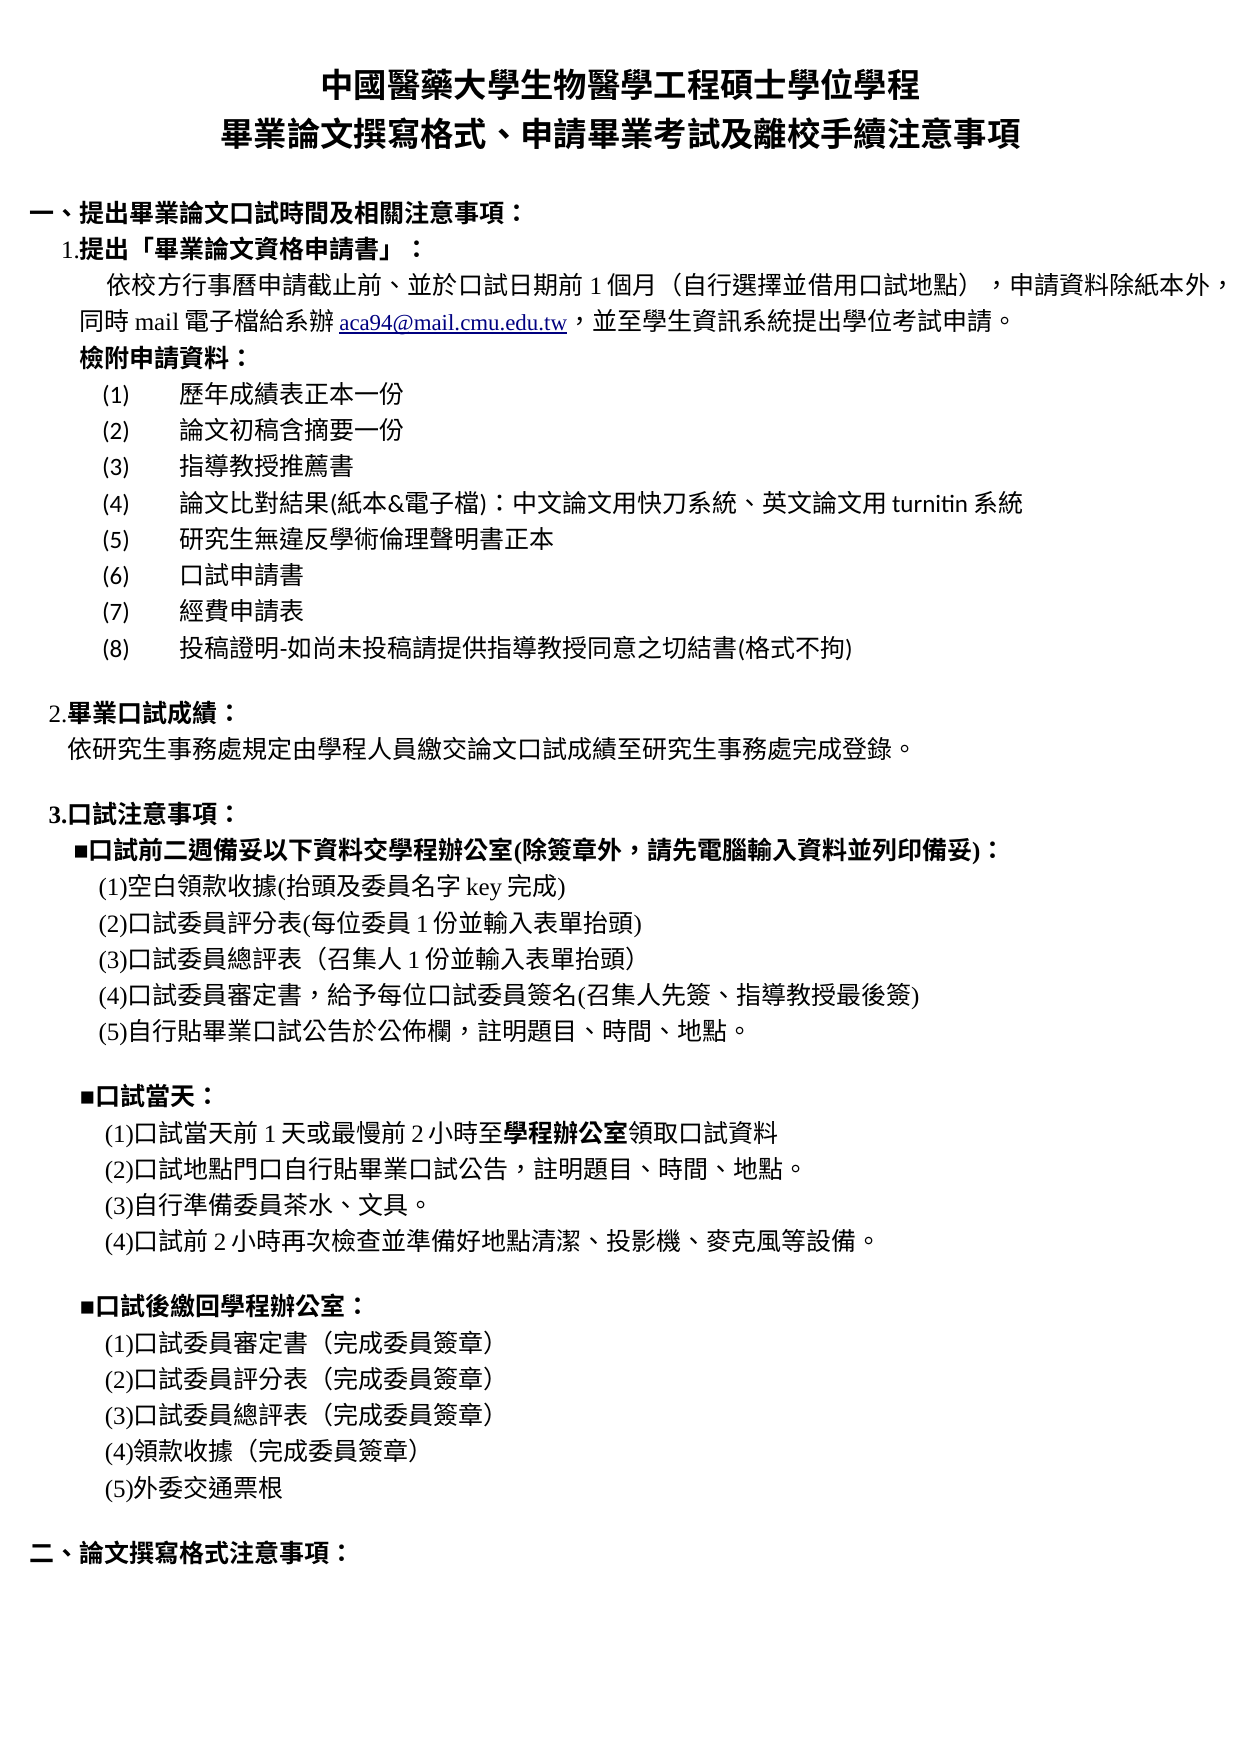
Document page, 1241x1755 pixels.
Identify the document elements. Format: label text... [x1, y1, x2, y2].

text (3)口試委員總評表（召集人1份並輸入表單抬頭） [29, 939, 1211, 976]
list 經費申請表 [129, 592, 1211, 628]
text 二、論文撰寫格式注意事項： [29, 1533, 1211, 1569]
text (2)口試地點門口自行貼畢業口試公告，註明題目、時間、地點。 [29, 1149, 1211, 1186]
text (5)外委交通票根 [29, 1468, 1211, 1504]
text (4)領款收據（完成委員簽章） [29, 1432, 1211, 1468]
text (4)口試前2小時再次檢查並準備好地點清潔、投影機、麥克風等設備。 [29, 1222, 1211, 1258]
list 指導教授推薦書 [129, 447, 1211, 483]
text (2)口試委員評分表(每位委員1份並輸入表單抬頭) [29, 903, 1211, 939]
text (5)自行貼畢業口試公告於公佈欄，註明題目、時間、地點。 [29, 1012, 1211, 1048]
list 歷年成績表正本一份 [129, 374, 1211, 411]
text (2)口試委員評分表（完成委員簽章） [29, 1359, 1211, 1396]
text (1)口試當天前1天或最慢前2小時至學程辦公室領取口試資料 [29, 1113, 1211, 1149]
list 口試申請書 [129, 556, 1211, 592]
text (3)自行準備委員茶水、文具。 [29, 1186, 1211, 1222]
text 2.畢業口試成績： [29, 693, 1211, 729]
list 論文初稿含摘要一份 [129, 411, 1211, 447]
text 一、提出畢業論文口試時間及相關注意事項： [29, 193, 1211, 229]
text (4)口試委員審定書，給予每位口試委員簽名(召集人先簽、指導教授最後簽) [29, 976, 1211, 1012]
text ■口試當天： [29, 1077, 1211, 1113]
text 1.提出「畢業論文資格申請書」： [29, 229, 1211, 266]
text (1)空白領款收據(抬頭及委員名字key完成) [29, 867, 1211, 903]
list 投稿證明-如尚未投稿請提供指導教授同意之切結書(格式不拘) [129, 628, 1211, 664]
text 依研究生事務處規定由學程人員繳交論文口試成績至研究生事務處完成登錄。 [29, 729, 1211, 766]
text 依校方行事曆申請截止前、並於口試日期前1個月（自行選擇並借用口試地點），申請資料除紙本外，同時mail電子檔給系辦aca94@mail.cmu.edu.tw，並至學生資訊系統提出學位考試申請。 [29, 266, 1211, 338]
text (1)口試委員審定書（完成委員簽章） [29, 1323, 1211, 1359]
text 3.口試注意事項： [29, 794, 1211, 831]
text ■口試後繳回學程辦公室： [29, 1287, 1211, 1323]
text 檢附申請資料： [29, 338, 1211, 374]
text 中國醫藥大學生物醫學工程碩士學位學程 [29, 59, 1211, 107]
list 研究生無違反學術倫理聲明書正本 [129, 519, 1211, 556]
text ■口試前二週備妥以下資料交學程辦公室(除簽章外，請先電腦輸入資料並列印備妥)： [29, 831, 1211, 867]
list 論文比對結果(紙本&電子檔)：中文論文用快刀系統、英文論文用turnitin系統 [129, 483, 1211, 519]
text 畢業論文撰寫格式、申請畢業考試及離校手續注意事項 [29, 107, 1211, 156]
text (3)口試委員總評表（完成委員簽章） [29, 1396, 1211, 1432]
